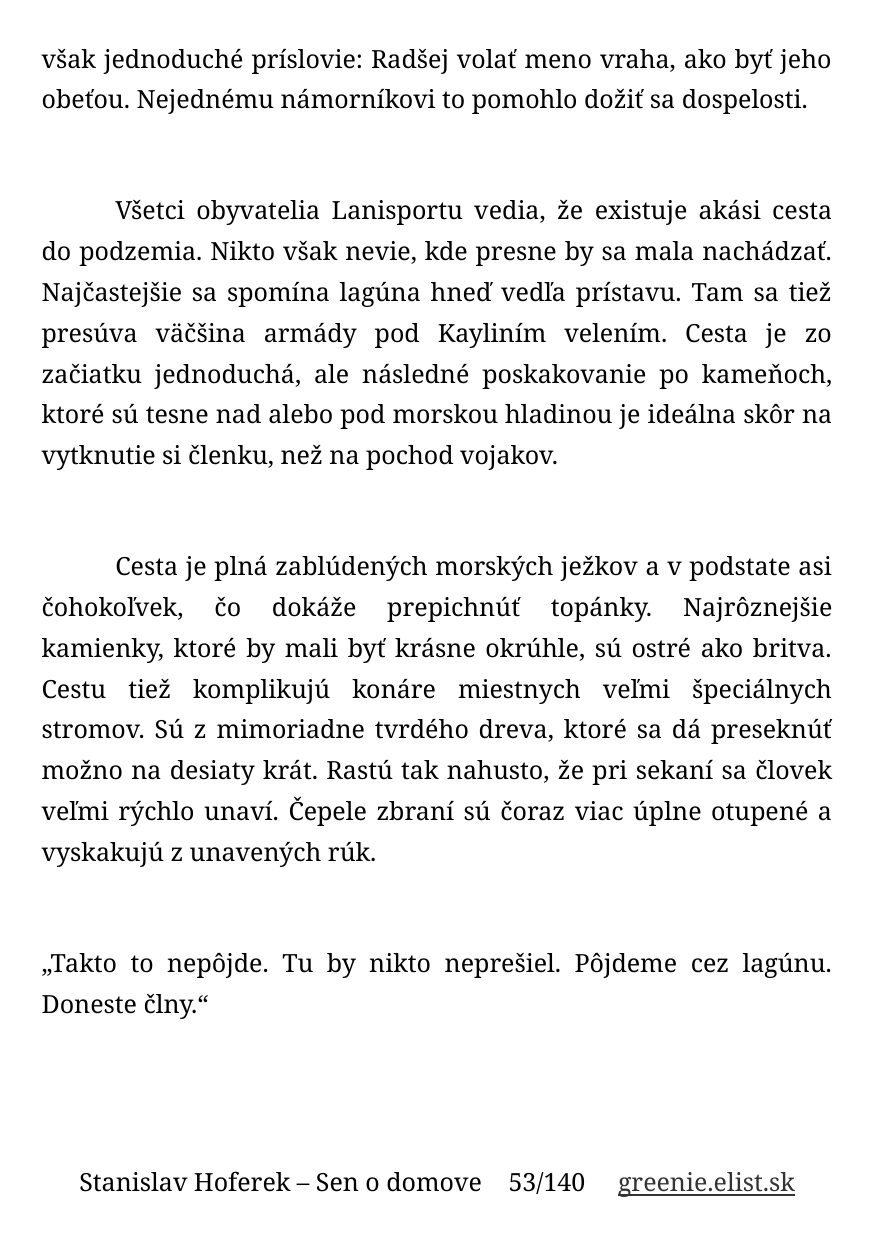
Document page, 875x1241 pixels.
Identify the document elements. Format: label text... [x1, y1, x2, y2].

text však jednoduché príslovie: Radšej volať meno vraha, ako byť jeho obeťou. Nejednému námorníkovi to pomohlo dožiť sa dospelosti. [41, 41, 833, 116]
text Všetci obyvatelia Lanisportu vedia, že existuje akási cesta do podzemia. Nikto však nevie, kde presne by sa mala nachádzať. Najčastejšie sa spomína lagúna hneď vedľa prístavu. Tam sa tiež presúva väčšina armády pod Kayliním velením. Cesta je zo začiatku jednoduchá, ale následné poskakovanie po kameňoch, ktoré sú tesne nad alebo pod morskou hladinou je ideálna skôr na vytknutie si členku, než na pochod vojakov. [41, 193, 833, 472]
text Cesta je plná zablúdených morských ježkov a v podstate asi čohokoľvek, čo dokáže prepichnúť topánky. Najrôznejšie kamienky, ktoré by mali byť krásne okrúhle, sú ostré ako britva. Cestu tiež komplikujú konáre miestnych veľmi špeciálnych stromov. Sú z mimoriadne tvrdého dreva, ktoré sa dá preseknúť možno na desiaty krát. Rastú tak nahusto, že pri sekaní sa človek veľmi rýchlo unaví. Čepele zbraní sú čoraz viac úplne otupené a vyskakujú z unavených rúk. [41, 549, 833, 869]
text „Takto to nepôjde. Tu by nikto neprešiel. Pôjdeme cez lagúnu. Doneste člny.“ [41, 946, 833, 1020]
